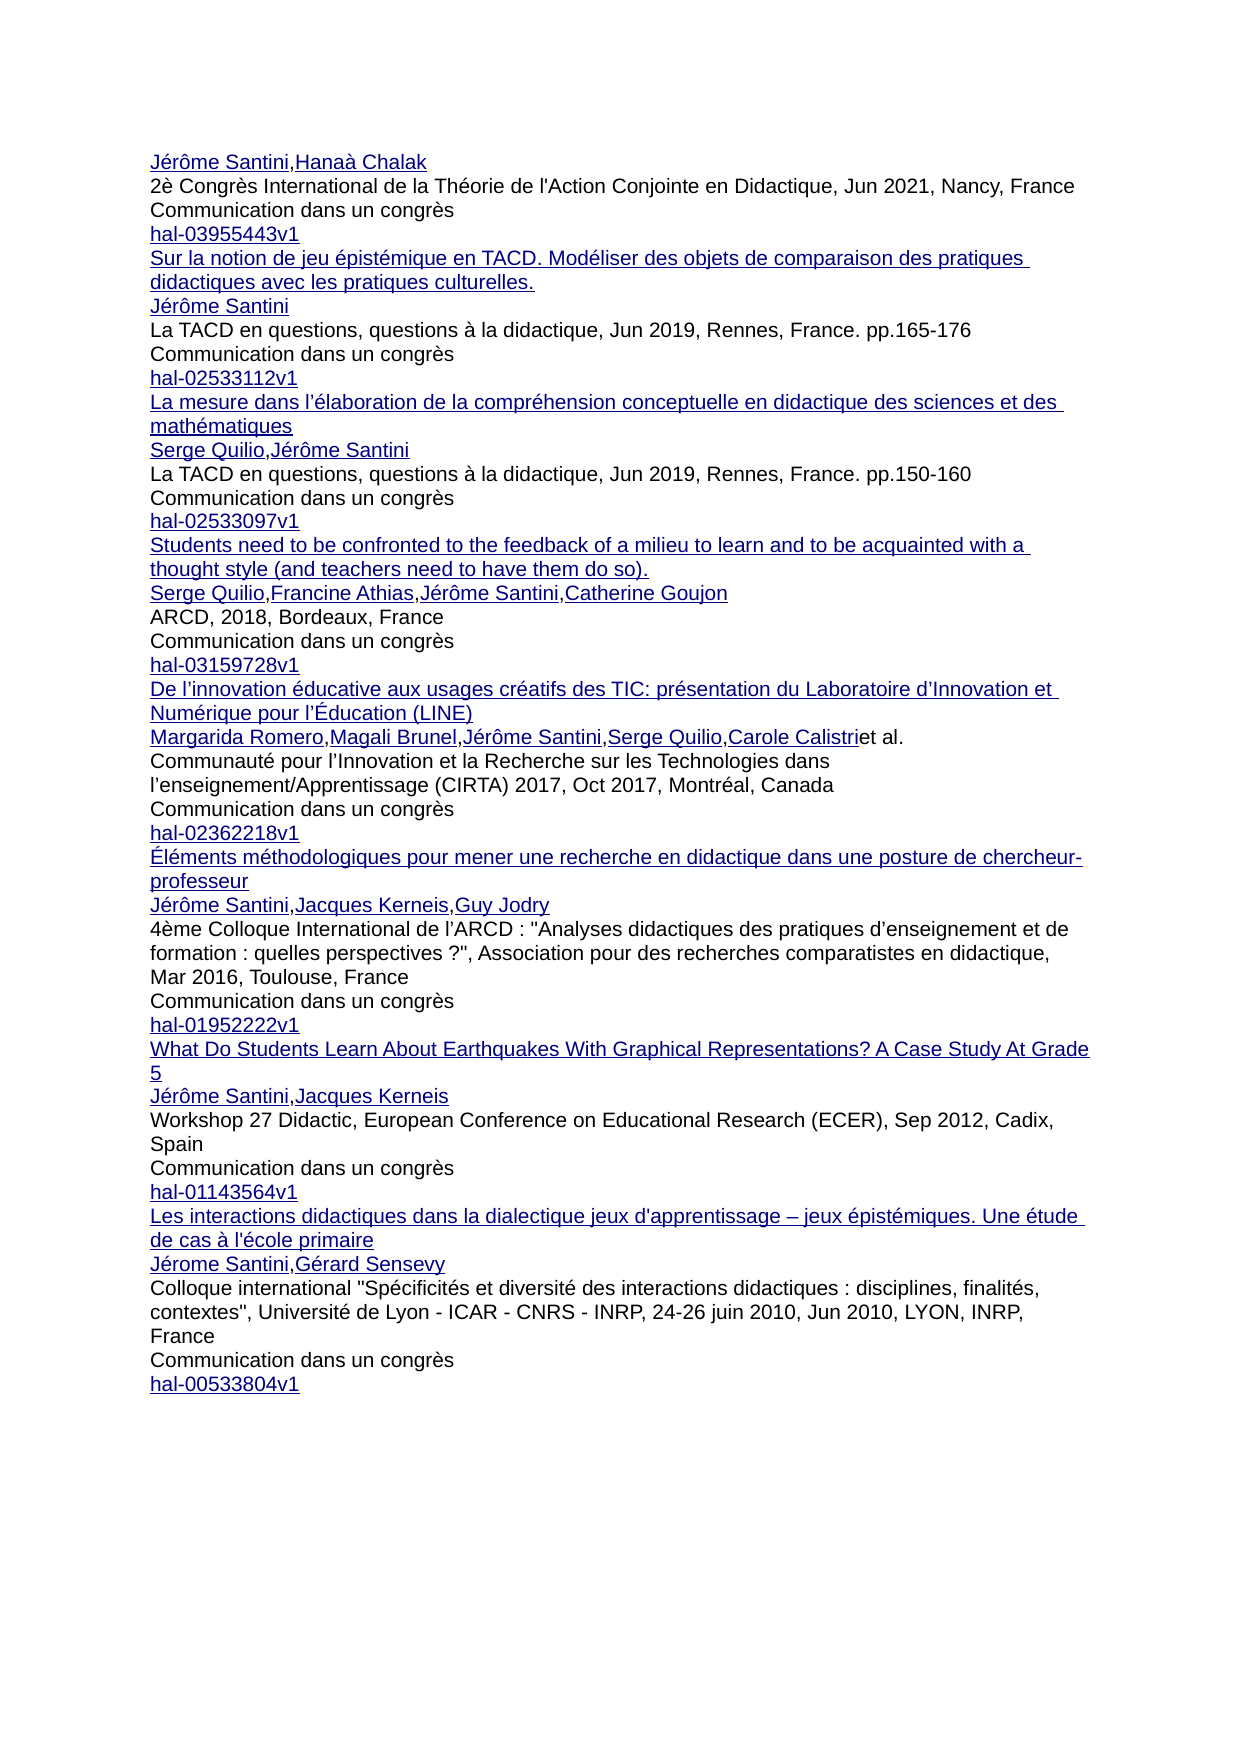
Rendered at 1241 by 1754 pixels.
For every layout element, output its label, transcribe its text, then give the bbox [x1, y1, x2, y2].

table_cell Sur la notion de jeu épistémique en TACD. Modéliser des objets de comparaison des pratiques didactiques avec les pratiques culturelles. Jérôme Santini La TACD en questions, questions à la didactique, Jun 2019, Rennes, France. pp.165-176 Communication dans un congrès hal-02533112v1 [150, 246, 1090, 389]
table_cell Éléments méthodologiques pour mener une recherche en didactique dans une posture de chercheur-professeur Jérôme Santini,Jacques Kerneis,Guy Jodry 4ème Colloque International de l’ARCD : "Analyses didactiques des pratiques d’enseignement et de formation : quelles perspectives ?", Association pour des recherches comparatistes en didactique, Mar 2016, Toulouse, France Communication dans un congrès hal-01952222v1 [150, 845, 1090, 1036]
table_cell De l’innovation éducative aux usages créatifs des TIC: présentation du Laboratoire d’Innovation et Numérique pour l’Éducation (LINE) Margarida Romero,Magali Brunel,Jérôme Santini,Serge Quilio,Carole Calistriet al. Communauté pour l’Innovation et la Recherche sur les Technologies dans l’enseignement/Apprentissage (CIRTA) 2017, Oct 2017, Montréal, Canada Communication dans un congrès hal-02362218v1 [150, 677, 1090, 845]
table_cell La mesure dans l’élaboration de la compréhension conceptuelle en didactique des sciences et des mathématiques Serge Quilio,Jérôme Santini La TACD en questions, questions à la didactique, Jun 2019, Rennes, France. pp.150-160 Communication dans un congrès hal-02533097v1 [150, 390, 1090, 533]
table_cell Les interactions didactiques dans la dialectique jeux d'apprentissage – jeux épistémiques. Une étude de cas à l'école primaire Jérome Santini,Gérard Sensevy Colloque international "Spécificités et diversité des interactions didactiques : disciplines, finalités, contextes", Université de Lyon - ICAR - CNRS - INRP, 24-26 juin 2010, Jun 2010, LYON, INRP, France Communication dans un congrès hal-00533804v1 [150, 1204, 1090, 1396]
table_cell Students need to be confronted to the feedback of a milieu to learn and to be acquainted with a thought style (and teachers need to have them do so). Serge Quilio,Francine Athias,Jérôme Santini,Catherine Goujon ARCD, 2018, Bordeaux, France Communication dans un congrès hal-03159728v1 [150, 533, 1090, 677]
table_cell Jérôme Santini,Hanaà Chalak 2è Congrès International de la Théorie de l'Action Conjointe en Didactique, Jun 2021, Nancy, France Communication dans un congrès hal-03955443v1 [150, 150, 1090, 246]
table_cell 5 Jérôme Santini,Jacques Kerneis Workshop 27 Didactic, European Conference on Educational Research (ECER), Sep 2012, Cadix, Spain Communication dans un congrès hal-01143564v1 [150, 1058, 1090, 1204]
table_cell What Do Students Learn About Earthquakes With Graphical Representations? A Case Study At Grade [150, 1036, 1090, 1057]
